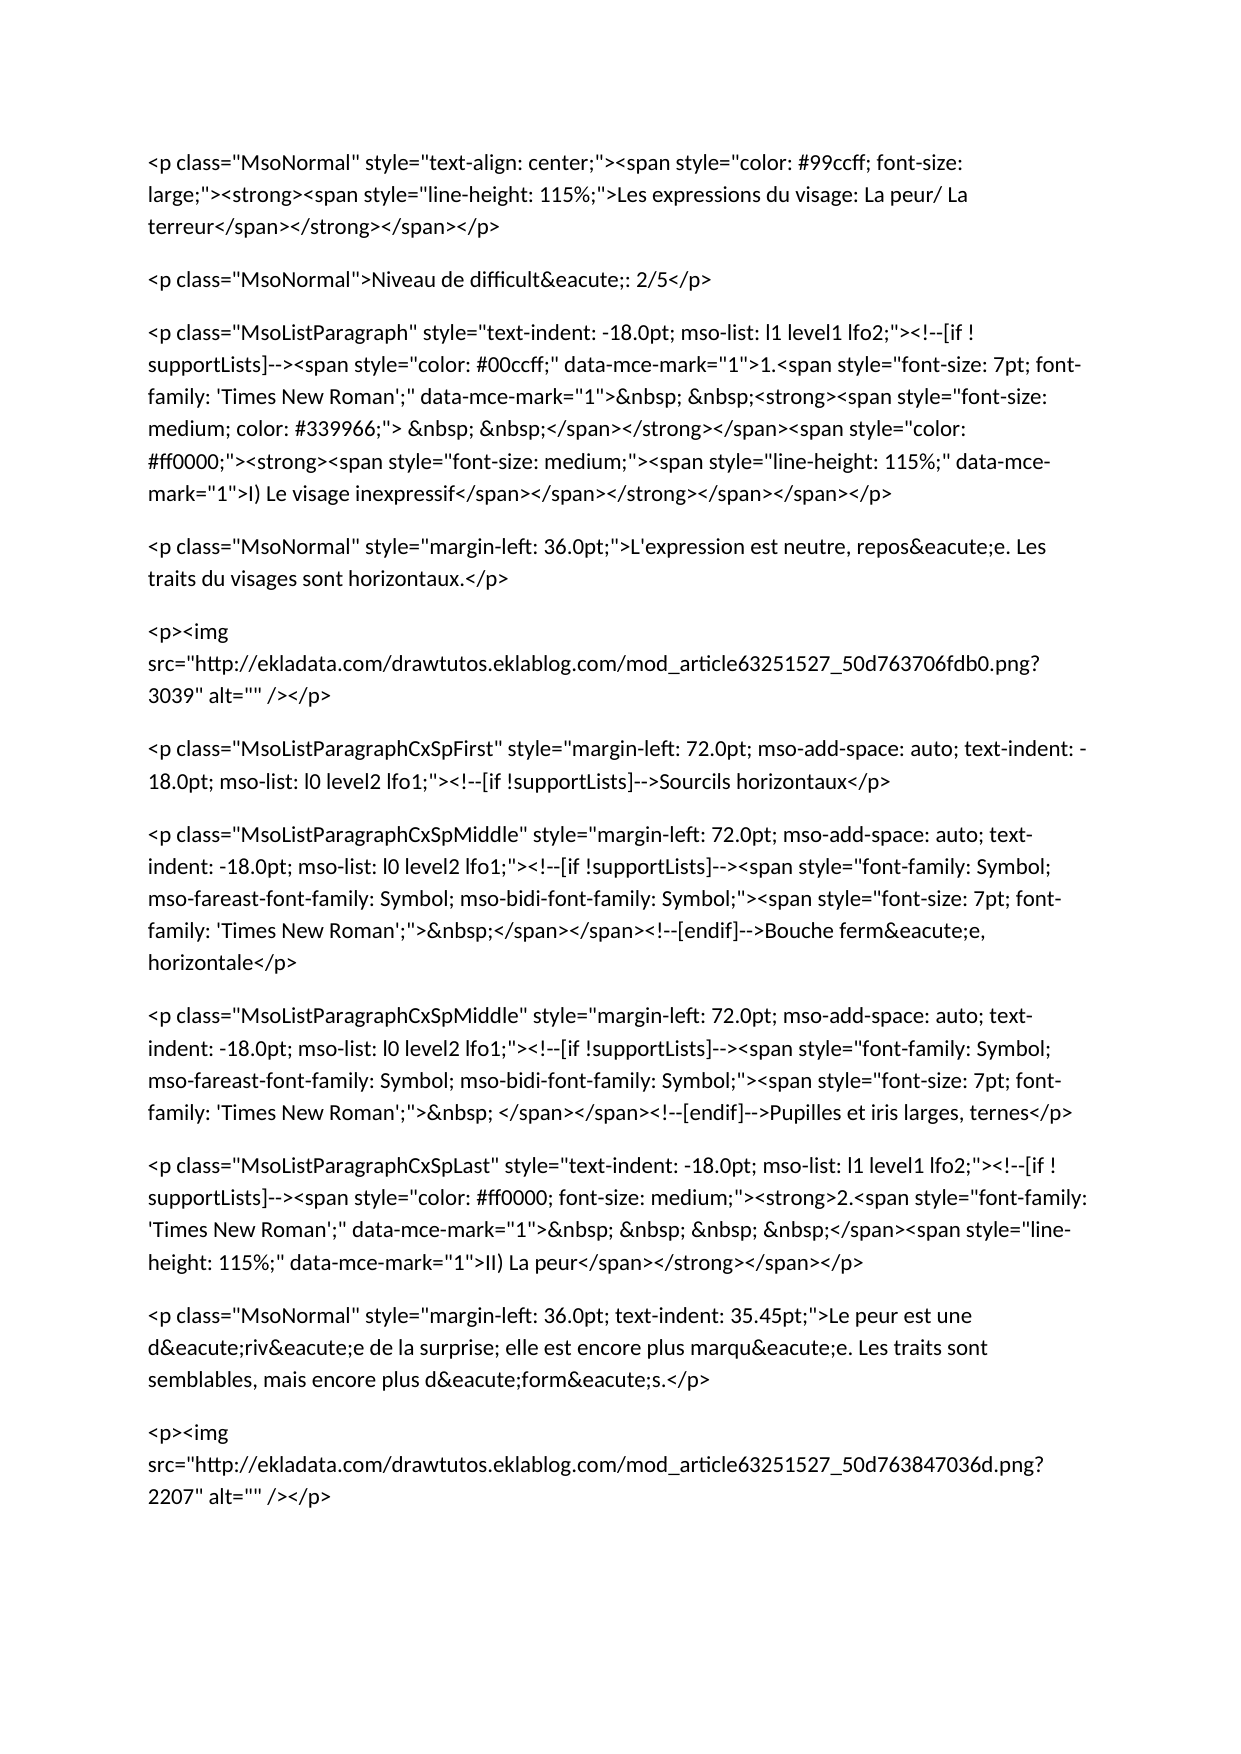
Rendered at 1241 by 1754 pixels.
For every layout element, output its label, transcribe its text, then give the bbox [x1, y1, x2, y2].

text <p class="MsoListParagraph" style="text-indent: -18.0pt; mso-list: l1 level1 lfo2;"><!--[if !supportLists]--><span style="color: #00ccff;" data-mce-mark="1">1.<span style="font-size: 7pt; font-family: 'Times New Roman';" data-mce-mark="1">&nbsp; &nbsp;<strong><span style="font-size: medium; color: #339966;"> &nbsp; &nbsp;</span></strong></span><span style="color: #ff0000;"><strong><span style="font-size: medium;"><span style="line-height: 115%;" data-mce-mark="1">I) Le visage inexpressif</span></span></strong></span></span></p> [148, 318, 1093, 507]
text <p class="MsoNormal" style="margin-left: 36.0pt; text-indent: 35.45pt;">Le peur est une d&eacute;riv&eacute;e de la surprise; elle est encore plus marqu&eacute;e. Les traits sont semblables, mais encore plus d&eacute;form&eacute;s.</p> [148, 1301, 1093, 1393]
text <p class="MsoListParagraphCxSpMiddle" style="margin-left: 72.0pt; mso-add-space: auto; text-indent: -18.0pt; mso-list: l0 level2 lfo1;"><!--[if !supportLists]--><span style="font-family: Symbol; mso-fareast-font-family: Symbol; mso-bidi-font-family: Symbol;"><span style="font-size: 7pt; font-family: 'Times New Roman';">&nbsp; </span></span><!--[endif]-->Pupilles et iris larges, ternes</p> [148, 1002, 1093, 1126]
text <p class="MsoNormal">Niveau de difficult&eacute;: 2/5</p> [148, 265, 1093, 293]
text <p class="MsoListParagraphCxSpMiddle" style="margin-left: 72.0pt; mso-add-space: auto; text-indent: -18.0pt; mso-list: l0 level2 lfo1;"><!--[if !supportLists]--><span style="font-family: Symbol; mso-fareast-font-family: Symbol; mso-bidi-font-family: Symbol;"><span style="font-size: 7pt; font-family: 'Times New Roman';">&nbsp;</span></span><!--[endif]-->Bouche ferm&eacute;e, horizontale</p> [148, 820, 1093, 977]
text <p><img src="http://ekladata.com/drawtutos.eklablog.com/mod_article63251527_50d763847036d.png?2207" alt="" /></p> [148, 1418, 1093, 1511]
text <p><img src="http://ekladata.com/drawtutos.eklablog.com/mod_article63251527_50d763706fdb0.png?3039" alt="" /></p> [148, 617, 1093, 709]
text <p class="MsoListParagraphCxSpFirst" style="margin-left: 72.0pt; mso-add-space: auto; text-indent: -18.0pt; mso-list: l0 level2 lfo1;"><!--[if !supportLists]-->Sourcils horizontaux</p> [148, 734, 1093, 795]
text <p class="MsoListParagraphCxSpLast" style="text-indent: -18.0pt; mso-list: l1 level1 lfo2;"><!--[if !supportLists]--><span style="color: #ff0000; font-size: medium;"><strong>2.<span style="font-family: 'Times New Roman';" data-mce-mark="1">&nbsp; &nbsp; &nbsp; &nbsp;</span><span style="line-height: 115%;" data-mce-mark="1">II) La peur</span></strong></span></p> [148, 1151, 1093, 1276]
text <p class="MsoNormal" style="margin-left: 36.0pt;">L'expression est neutre, repos&eacute;e. Les traits du visages sont horizontaux.</p> [148, 532, 1093, 592]
text <p class="MsoNormal" style="text-align: center;"><span style="color: #99ccff; font-size: large;"><strong><span style="line-height: 115%;">Les expressions du visage: La peur/ La terreur</span></strong></span></p> [148, 148, 1093, 240]
